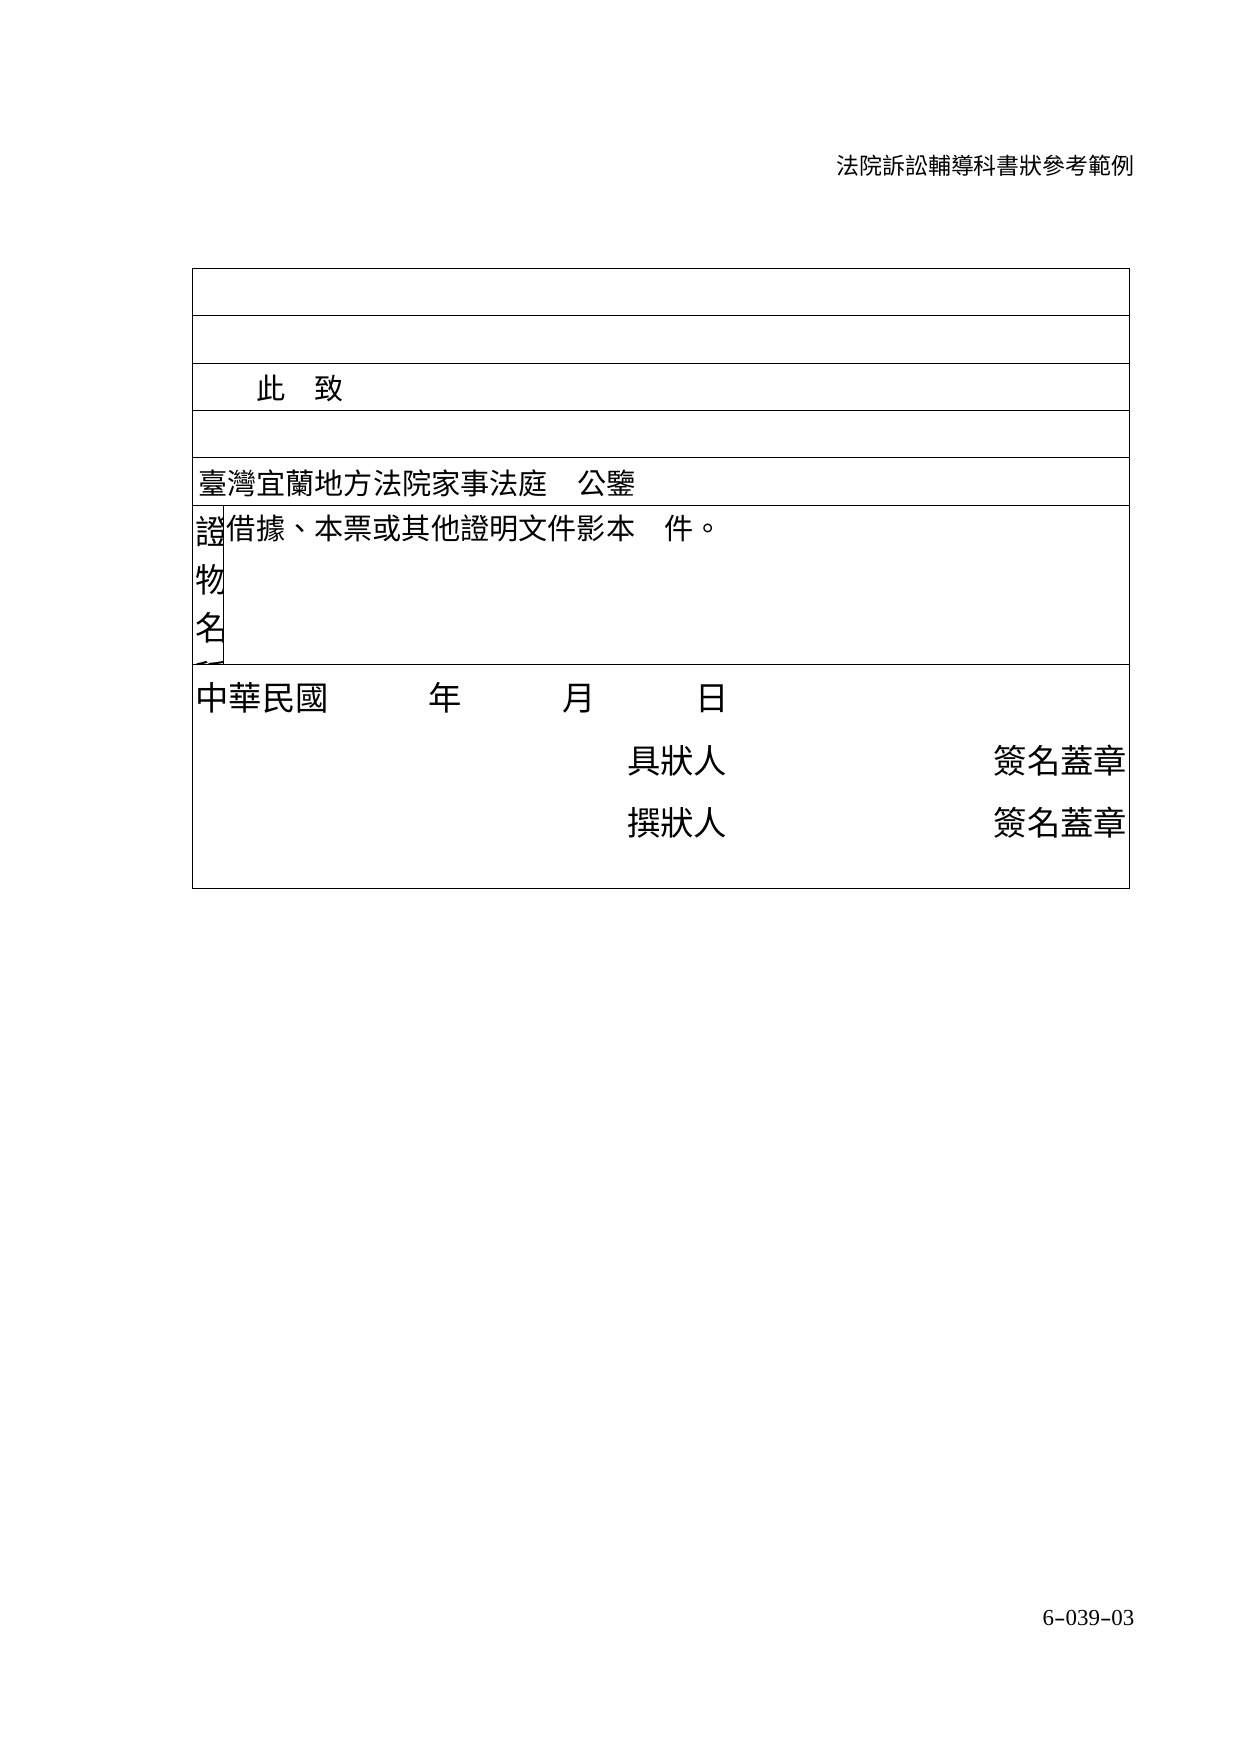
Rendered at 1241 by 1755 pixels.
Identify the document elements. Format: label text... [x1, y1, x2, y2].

table_cell 中華民國 年 月 日 具狀人 簽名蓋章 撰狀人 簽名蓋章 [193, 665, 1129, 888]
table_cell [193, 316, 1129, 363]
table_cell 證物名稱 及件數 [193, 506, 223, 664]
table_cell 此 致 [193, 364, 1129, 410]
table_cell [193, 411, 1129, 457]
table_cell 臺灣宜蘭地方法院家事法庭 公鑒 [193, 458, 1129, 504]
table_cell 借據、本票或其他證明文件影本 件。 [224, 506, 1129, 664]
table_cell [193, 269, 1129, 315]
